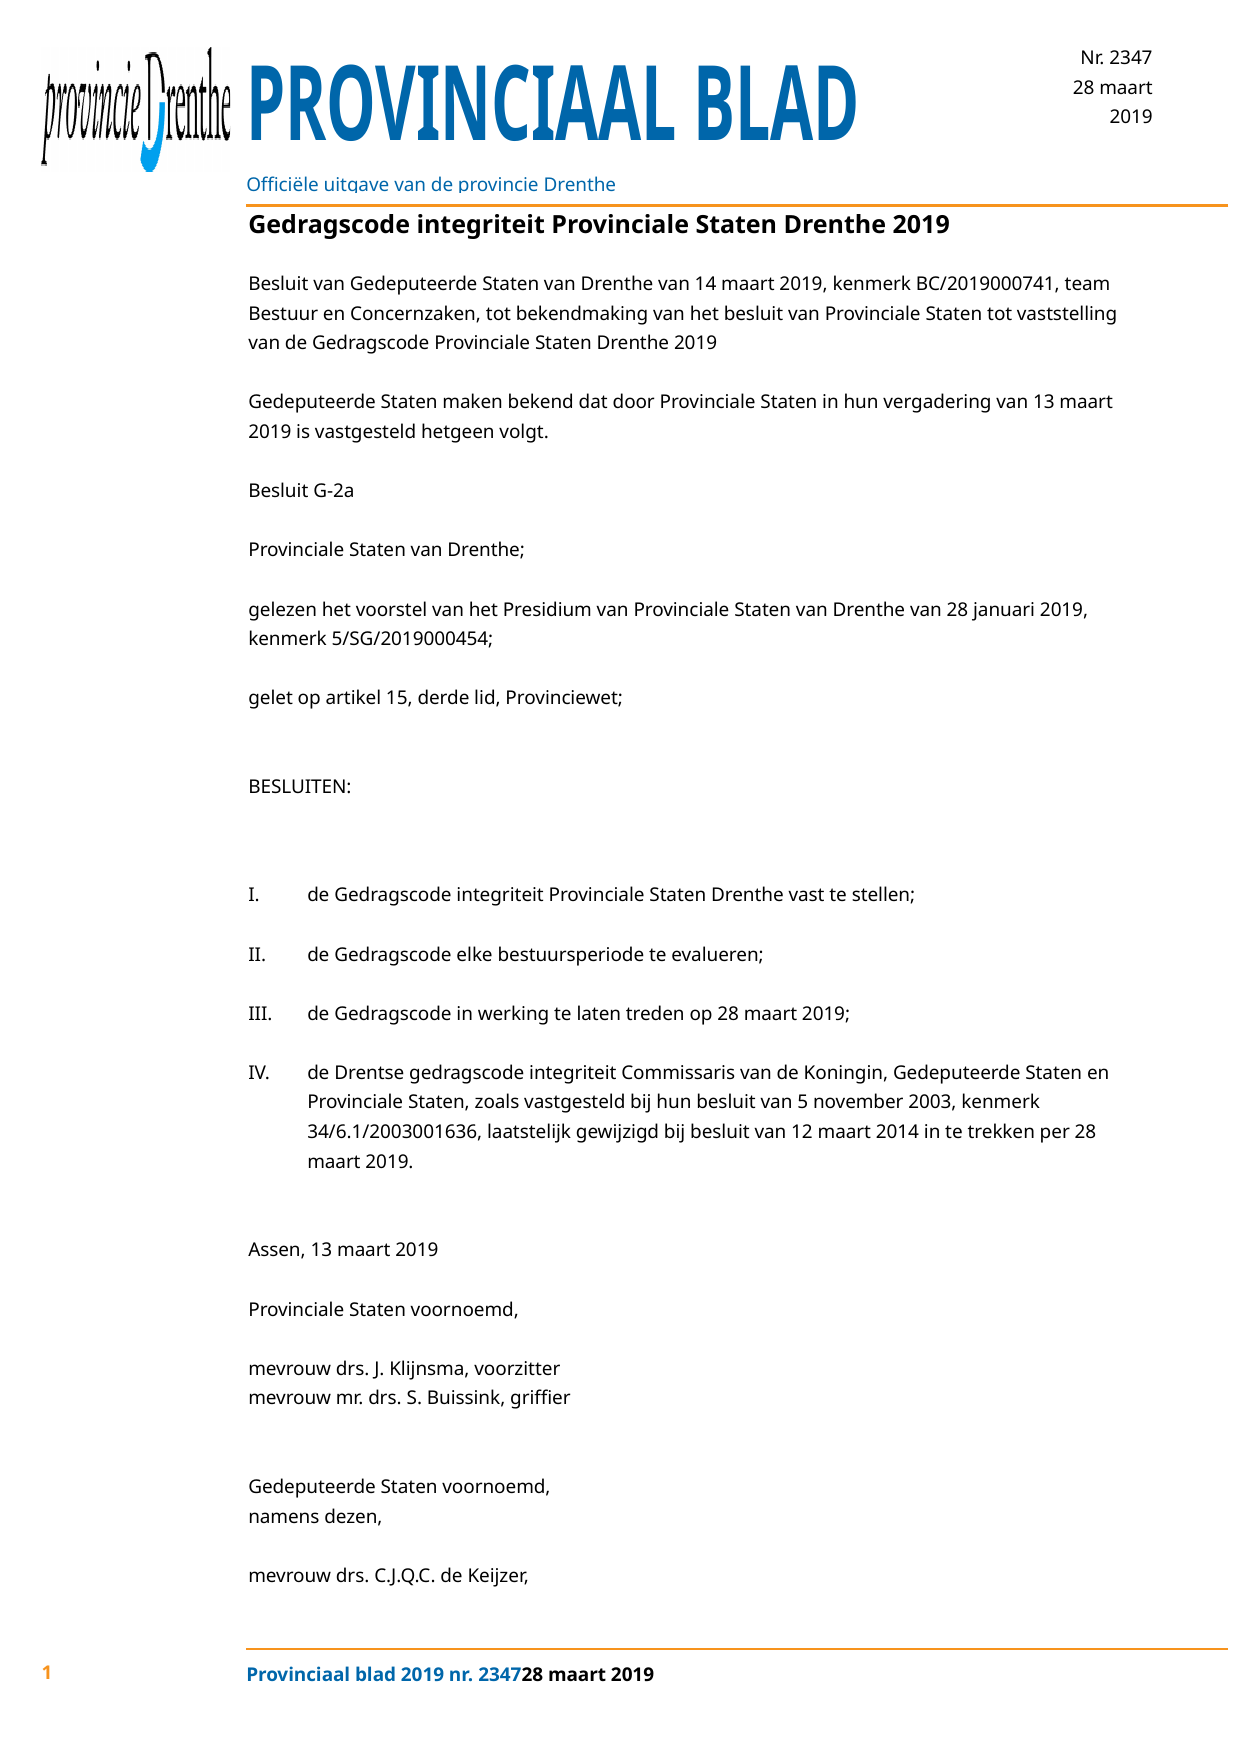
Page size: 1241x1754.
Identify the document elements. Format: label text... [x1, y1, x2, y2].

list de Gedragscode elke bestuursperiode te evalueren; [248, 941, 1152, 967]
text Gedeputeerde Staten maken bekend dat door Provinciale Staten in hun vergadering van 13 maart 2019 is vastgesteld hetgeen volgt. [248, 389, 1152, 444]
text Provinciale Staten voornoemd, [248, 1296, 1152, 1322]
text gelet op artikel 15, derde lid, Provinciewet; [248, 684, 1152, 710]
list de Drentse gedragscode integriteit Commissaris van de Koningin, Gedeputeerde Staten en Provinciale Staten, zoals vastgesteld bij hun besluit van 5 november 2003, kenmerk 34/6.1/2003001636, laatstelijk gewijzigd bij besluit van 12 maart 2014 in te trekken per 28 maart 2019. [248, 1059, 1152, 1174]
text namens dezen, [248, 1503, 1152, 1529]
text mevrouw mr. drs. S. Buissink, griffier [248, 1384, 1152, 1410]
text Provinciale Staten van Drenthe; [248, 537, 1152, 562]
text Assen, 13 maart 2019 [248, 1237, 1152, 1262]
text gelezen het voorstel van het Presidium van Provinciale Staten van Drenthe van 28 januari 2019, kenmerk 5/SG/2019000454; [248, 596, 1152, 651]
text Gedragscode integriteit Provinciale Staten Drenthe 2019 [248, 207, 1152, 241]
list de Gedragscode in werking te laten treden op 28 maart 2019; [248, 1000, 1152, 1026]
picture [41, 47, 231, 172]
text mevrouw drs. C.J.Q.C. de Keijzer, [248, 1562, 1152, 1588]
list de Gedragscode integriteit Provinciale Staten Drenthe vast te stellen; [248, 882, 1152, 907]
text BESLUITEN: [248, 773, 1152, 799]
text Gedeputeerde Staten voornoemd, [248, 1473, 1152, 1499]
text mevrouw drs. J. Klijnsma, voorzitter [248, 1355, 1152, 1381]
text Besluit van Gedeputeerde Staten van Drenthe van 14 maart 2019, kenmerk BC/2019000741, team Bestuur en Concernzaken, tot bekendmaking van het besluit van Provinciale Staten tot vaststelling van de Gedragscode Provinciale Staten Drenthe 2019 [248, 270, 1152, 355]
text Besluit G-2a [248, 477, 1152, 503]
